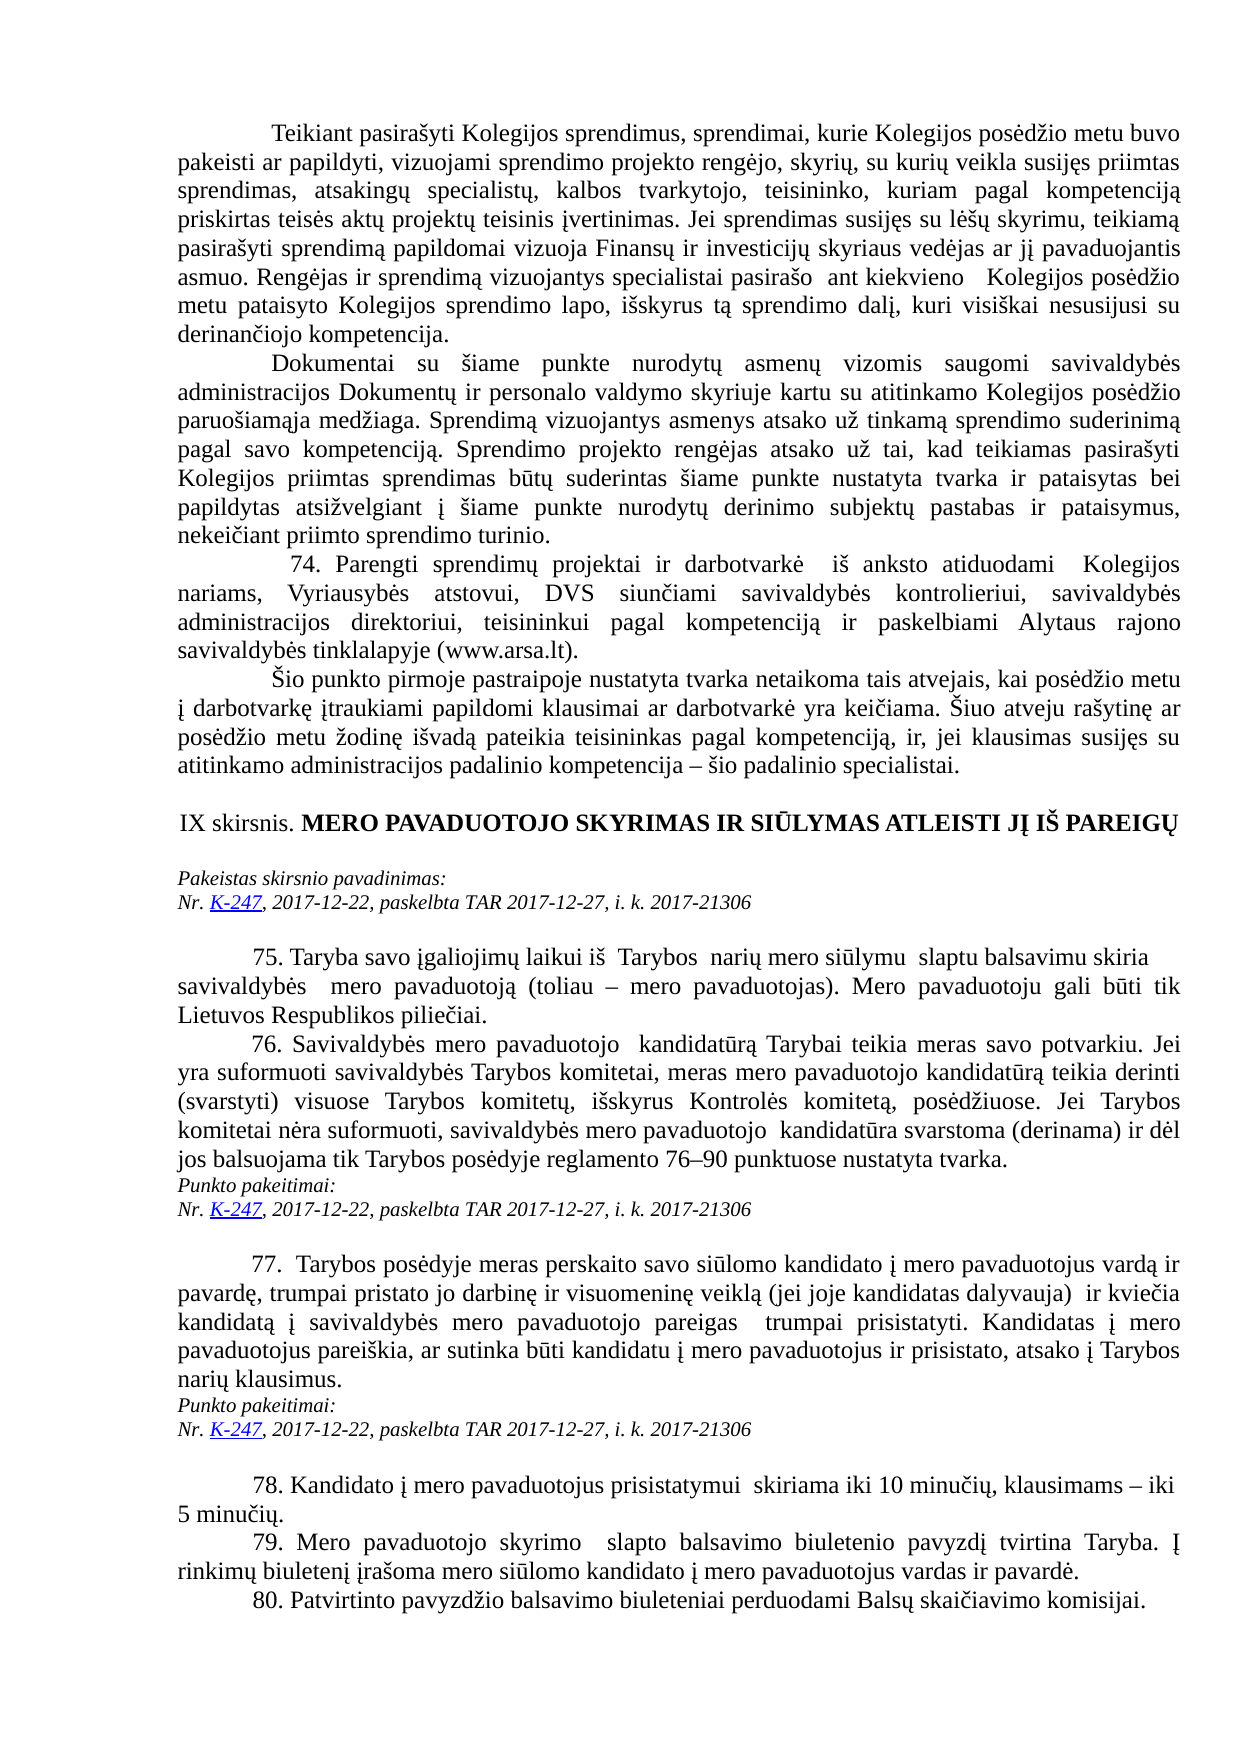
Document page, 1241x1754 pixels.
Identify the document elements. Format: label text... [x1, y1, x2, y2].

text Punkto pakeitimai: [177, 1172, 1181, 1197]
text Nr. K-247, 2017-12-22, paskelbta TAR 2017-12-27, i. k. 2017-21306 [177, 890, 1181, 914]
text Šio punkto pirmoje pastraipoje nustatyta tvarka netaikoma tais atvejais, kai posėdžio metu į darbotvarkę įtraukiami papildomi klausimai ar darbotvarkė yra keičiama. Šiuo atveju rašytinę ar posėdžio metu žodinę išvadą pateikia teisininkas pagal kompetenciją, ir, jei klausimas susijęs su atitinkamo administracijos padalinio kompetencija – šio padalinio specialistai. [177, 664, 1181, 779]
text 80. Patvirtinto pavyzdžio balsavimo biuleteniai perduodami Balsų skaičiavimo komisijai. [252, 1585, 1181, 1614]
text Nr. K-247, 2017-12-22, paskelbta TAR 2017-12-27, i. k. 2017-21306 [177, 1197, 1181, 1221]
text 78. Kandidato į mero pavaduotojus prisistatymui skiriama iki 10 minučių, klausimams – iki [252, 1470, 1181, 1499]
text 76. Savivaldybės mero pavaduotojo kandidatūrą Tarybai teikia meras savo potvarkiu. Jei yra suformuoti savivaldybės Tarybos komitetai, meras mero pavaduotojo kandidatūrą teikia derinti (svarstyti) visuose Tarybos komitetų, išskyrus Kontrolės komitetą, posėdžiuose. Jei Tarybos komitetai nėra suformuoti, savivaldybės mero pavaduotojo kandidatūra svarstoma (derinama) ir dėl jos balsuojama tik Tarybos posėdyje reglamento 76–90 punktuose nustatyta tvarka. [177, 1029, 1181, 1172]
text Nr. K-247, 2017-12-22, paskelbta TAR 2017-12-27, i. k. 2017-21306 [177, 1417, 1181, 1441]
text 74. Parengti sprendimų projektai ir darbotvarkė iš anksto atiduodami Kolegijos nariams, Vyriausybės atstovui, DVS siunčiami savivaldybės kontrolieriui, savivaldybės administracijos direktoriui, teisininkui pagal kompetenciją ir paskelbiami Alytaus rajono savivaldybės tinklalapyje (www.arsa.lt). [177, 549, 1181, 664]
text 79. Mero pavaduotojo skyrimo slapto balsavimo biuletenio pavyzdį tvirtina Taryba. Į rinkimų biuletenį įrašoma mero siūlomo kandidato į mero pavaduotojus vardas ir pavardė. [177, 1527, 1181, 1585]
text 5 minučių. [177, 1499, 1181, 1527]
text Punkto pakeitimai: [177, 1393, 1181, 1417]
text Teikiant pasirašyti Kolegijos sprendimus, sprendimai, kurie Kolegijos posėdžio metu buvo pakeisti ar papildyti, vizuojami sprendimo projekto rengėjo, skyrių, su kurių veikla susijęs priimtas sprendimas, atsakingų specialistų, kalbos tvarkytojo, teisininko, kuriam pagal kompetenciją priskirtas teisės aktų projektų teisinis įvertinimas. Jei sprendimas susijęs su lėšų skyrimu, teikiamą pasirašyti sprendimą papildomai vizuoja Finansų ir investicijų skyriaus vedėjas ar jį pavaduojantis asmuo. Rengėjas ir sprendimą vizuojantys specialistai pasirašo ant kiekvieno Kolegijos posėdžio metu pataisyto Kolegijos sprendimo lapo, išskyrus tą sprendimo dalį, kuri visiškai nesusijusi su derinančiojo kompetencija. [177, 118, 1181, 348]
text savivaldybės mero pavaduotoją (toliau – mero pavaduotojas). Mero pavaduotoju gali būti tik Lietuvos Respublikos piliečiai. [177, 971, 1181, 1029]
text 77. Tarybos posėdyje meras perskaito savo siūlomo kandidato į mero pavaduotojus vardą ir pavardę, trumpai pristato jo darbinę ir visuomeninę veiklą (jei joje kandidatas dalyvauja) ir kviečia kandidatą į savivaldybės mero pavaduotojo pareigas trumpai prisistatyti. Kandidatas į mero pavaduotojus pareiškia, ar sutinka būti kandidatu į mero pavaduotojus ir prisistato, atsako į Tarybos narių klausimus. [177, 1249, 1181, 1393]
text 75. Taryba savo įgaliojimų laikui iš Tarybos narių mero siūlymu slaptu balsavimu skiria [252, 942, 1181, 971]
text Pakeistas skirsnio pavadinimas: [177, 866, 1181, 890]
text Dokumentai su šiame punkte nurodytų asmenų vizomis saugomi savivaldybės administracijos Dokumentų ir personalo valdymo skyriuje kartu su atitinkamo Kolegijos posėdžio paruošiamąja medžiaga. Sprendimą vizuojantys asmenys atsako už tinkamą sprendimo suderinimą pagal savo kompetenciją. Sprendimo projekto rengėjas atsako už tai, kad teikiamas pasirašyti Kolegijos priimtas sprendimas būtų suderintas šiame punkte nustatyta tvarka ir pataisytas bei papildytas atsižvelgiant į šiame punkte nurodytų derinimo subjektų pastabas ir pataisymus, nekeičiant priimto sprendimo turinio. [177, 348, 1181, 549]
text IX skirsnis. MERO PAVADUOTOJO SKYRIMAS IR SIŪLYMAS ATLEISTI JĮ IŠ PAREIGŲ [177, 808, 1181, 837]
